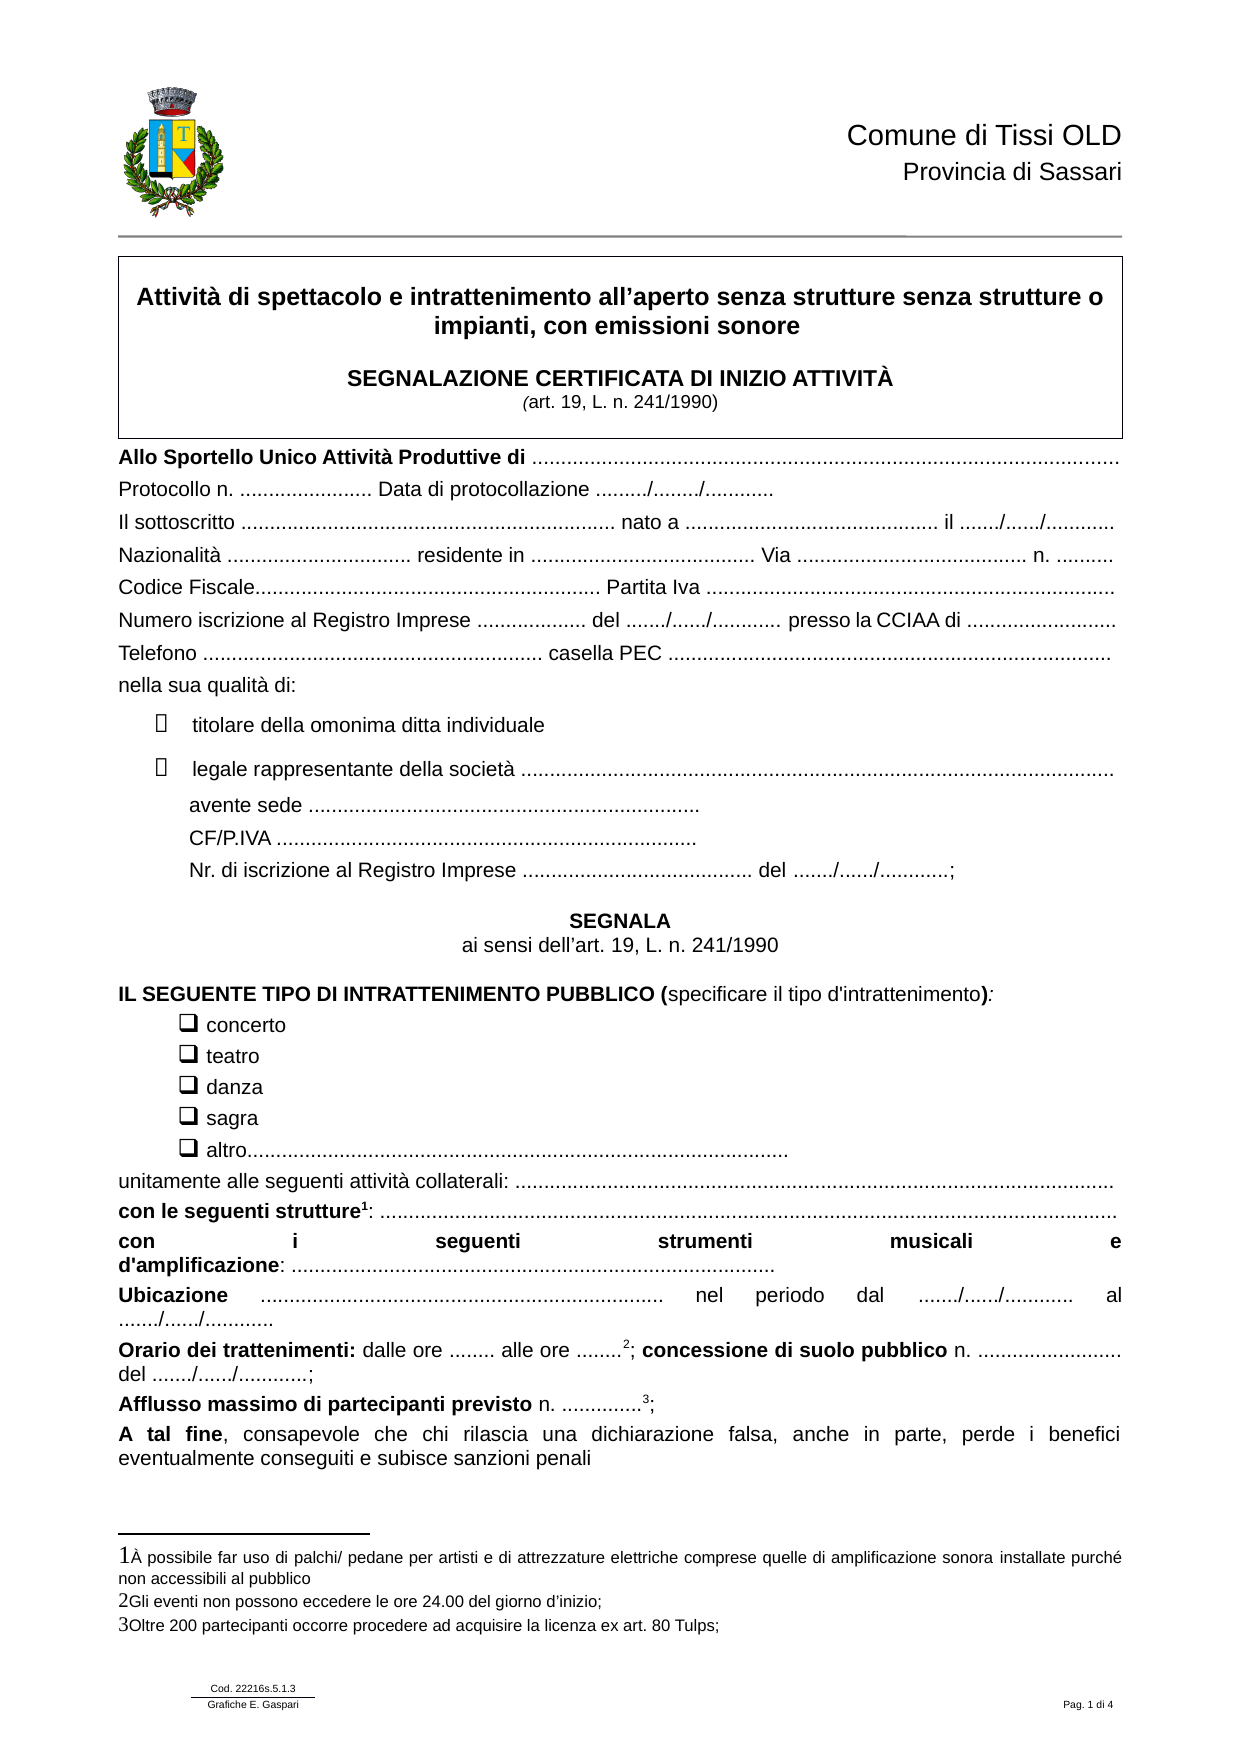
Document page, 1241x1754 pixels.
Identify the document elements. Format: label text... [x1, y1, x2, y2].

text ai sensi dell’art. 19, L. n. 241/1990 [118, 933, 1122, 957]
text Orario dei trattenimenti: dalle ore ........ alle ore ........; concessione di suolo pubblico n. ......................... del ......./....../............; [118, 1337, 1122, 1385]
text Il sottoscritto ................................................................. nato a ............................................ il ......./....../............ [118, 510, 1122, 534]
text Nr. di iscrizione al Registro Imprese ........................................ del ......./....../............; [189, 858, 1122, 882]
text  altro.............................................................................................. [177, 1137, 1122, 1162]
text Comune di Tissi OLD [224, 118, 1122, 152]
text Provincia di Sassari [224, 157, 1122, 185]
picture [122, 87, 224, 219]
text con i seguenti strumenti musicali e d'amplificazione: .................................................................................... [118, 1229, 1122, 1277]
text Afflusso massimo di partecipanti previsto n. ..............; [118, 1392, 1122, 1416]
text Codice Fiscale............................................................ Partita Iva ....................................................................... [118, 575, 1122, 599]
text A tal fine, consapevole che chi rilascia una dichiarazione falsa, anche in parte, perde i benefici eventualmente conseguiti e subisce sanzioni penali [118, 1422, 1122, 1470]
text Oltre 200 partecipanti occorre procedere ad acquisire la licenza ex art. 80 Tulps; [118, 1612, 1122, 1636]
text  sagra [177, 1106, 1122, 1131]
text CF/P.IVA ......................................................................... [189, 825, 1122, 849]
text avente sede .................................................................... [189, 793, 1122, 817]
text con le seguenti strutture: ................................................................................................................................ [118, 1199, 1122, 1223]
text Protocollo n. ....................... Data di protocollazione ........./......../............ [118, 477, 1122, 501]
text SEGNALA [118, 909, 1122, 933]
text  danza [177, 1075, 1122, 1100]
text Telefono ........................................................... casella PEC ............................................................................. [118, 640, 1122, 664]
text Numero iscrizione al Registro Imprese ................... del ......./....../............ presso la CCIAA di .......................... [118, 608, 1122, 632]
text unitamente alle seguenti attività collaterali: ........................................................................................................ [118, 1169, 1122, 1193]
text À possibile far uso di palchi/ pedane per artisti e di attrezzature elettriche comprese quelle di amplificazione sonora installate purché non accessibili al pubblico [118, 1540, 1122, 1588]
table_header Attività di spettacolo e intrattenimento all’aperto senza strutture senza strutture o impianti, con emissioni sonore SEGNALAZIONE CERTIFICATA DI INIZIO ATTIVITÀ (art. 19, L. n. 241/1990) [119, 257, 1122, 437]
text  teatro [177, 1044, 1122, 1069]
text nella sua qualità di: [118, 673, 1122, 697]
text Nazionalità ................................ residente in ....................................... Via ........................................ n. .......... [118, 542, 1122, 566]
text Gli eventi non possono eccedere le ore 24.00 del giorno d’inizio; [118, 1588, 1122, 1612]
text Allo Sportello Unico Attività Produttive di [118, 445, 1122, 469]
text IL SEGUENTE TIPO DI INTRATTENIMENTO PUBBLICO (specificare il tipo d'intrattenimento): [118, 982, 1122, 1006]
text Ubicazione ...................................................................... nel periodo dal ......./....../............ al ......./....../............ [118, 1283, 1122, 1331]
text  concerto [177, 1012, 1122, 1037]
text  legale rappresentante della società ....................................................................................................... [153, 749, 1122, 783]
text  titolare della omonima ditta individuale [153, 706, 1122, 739]
